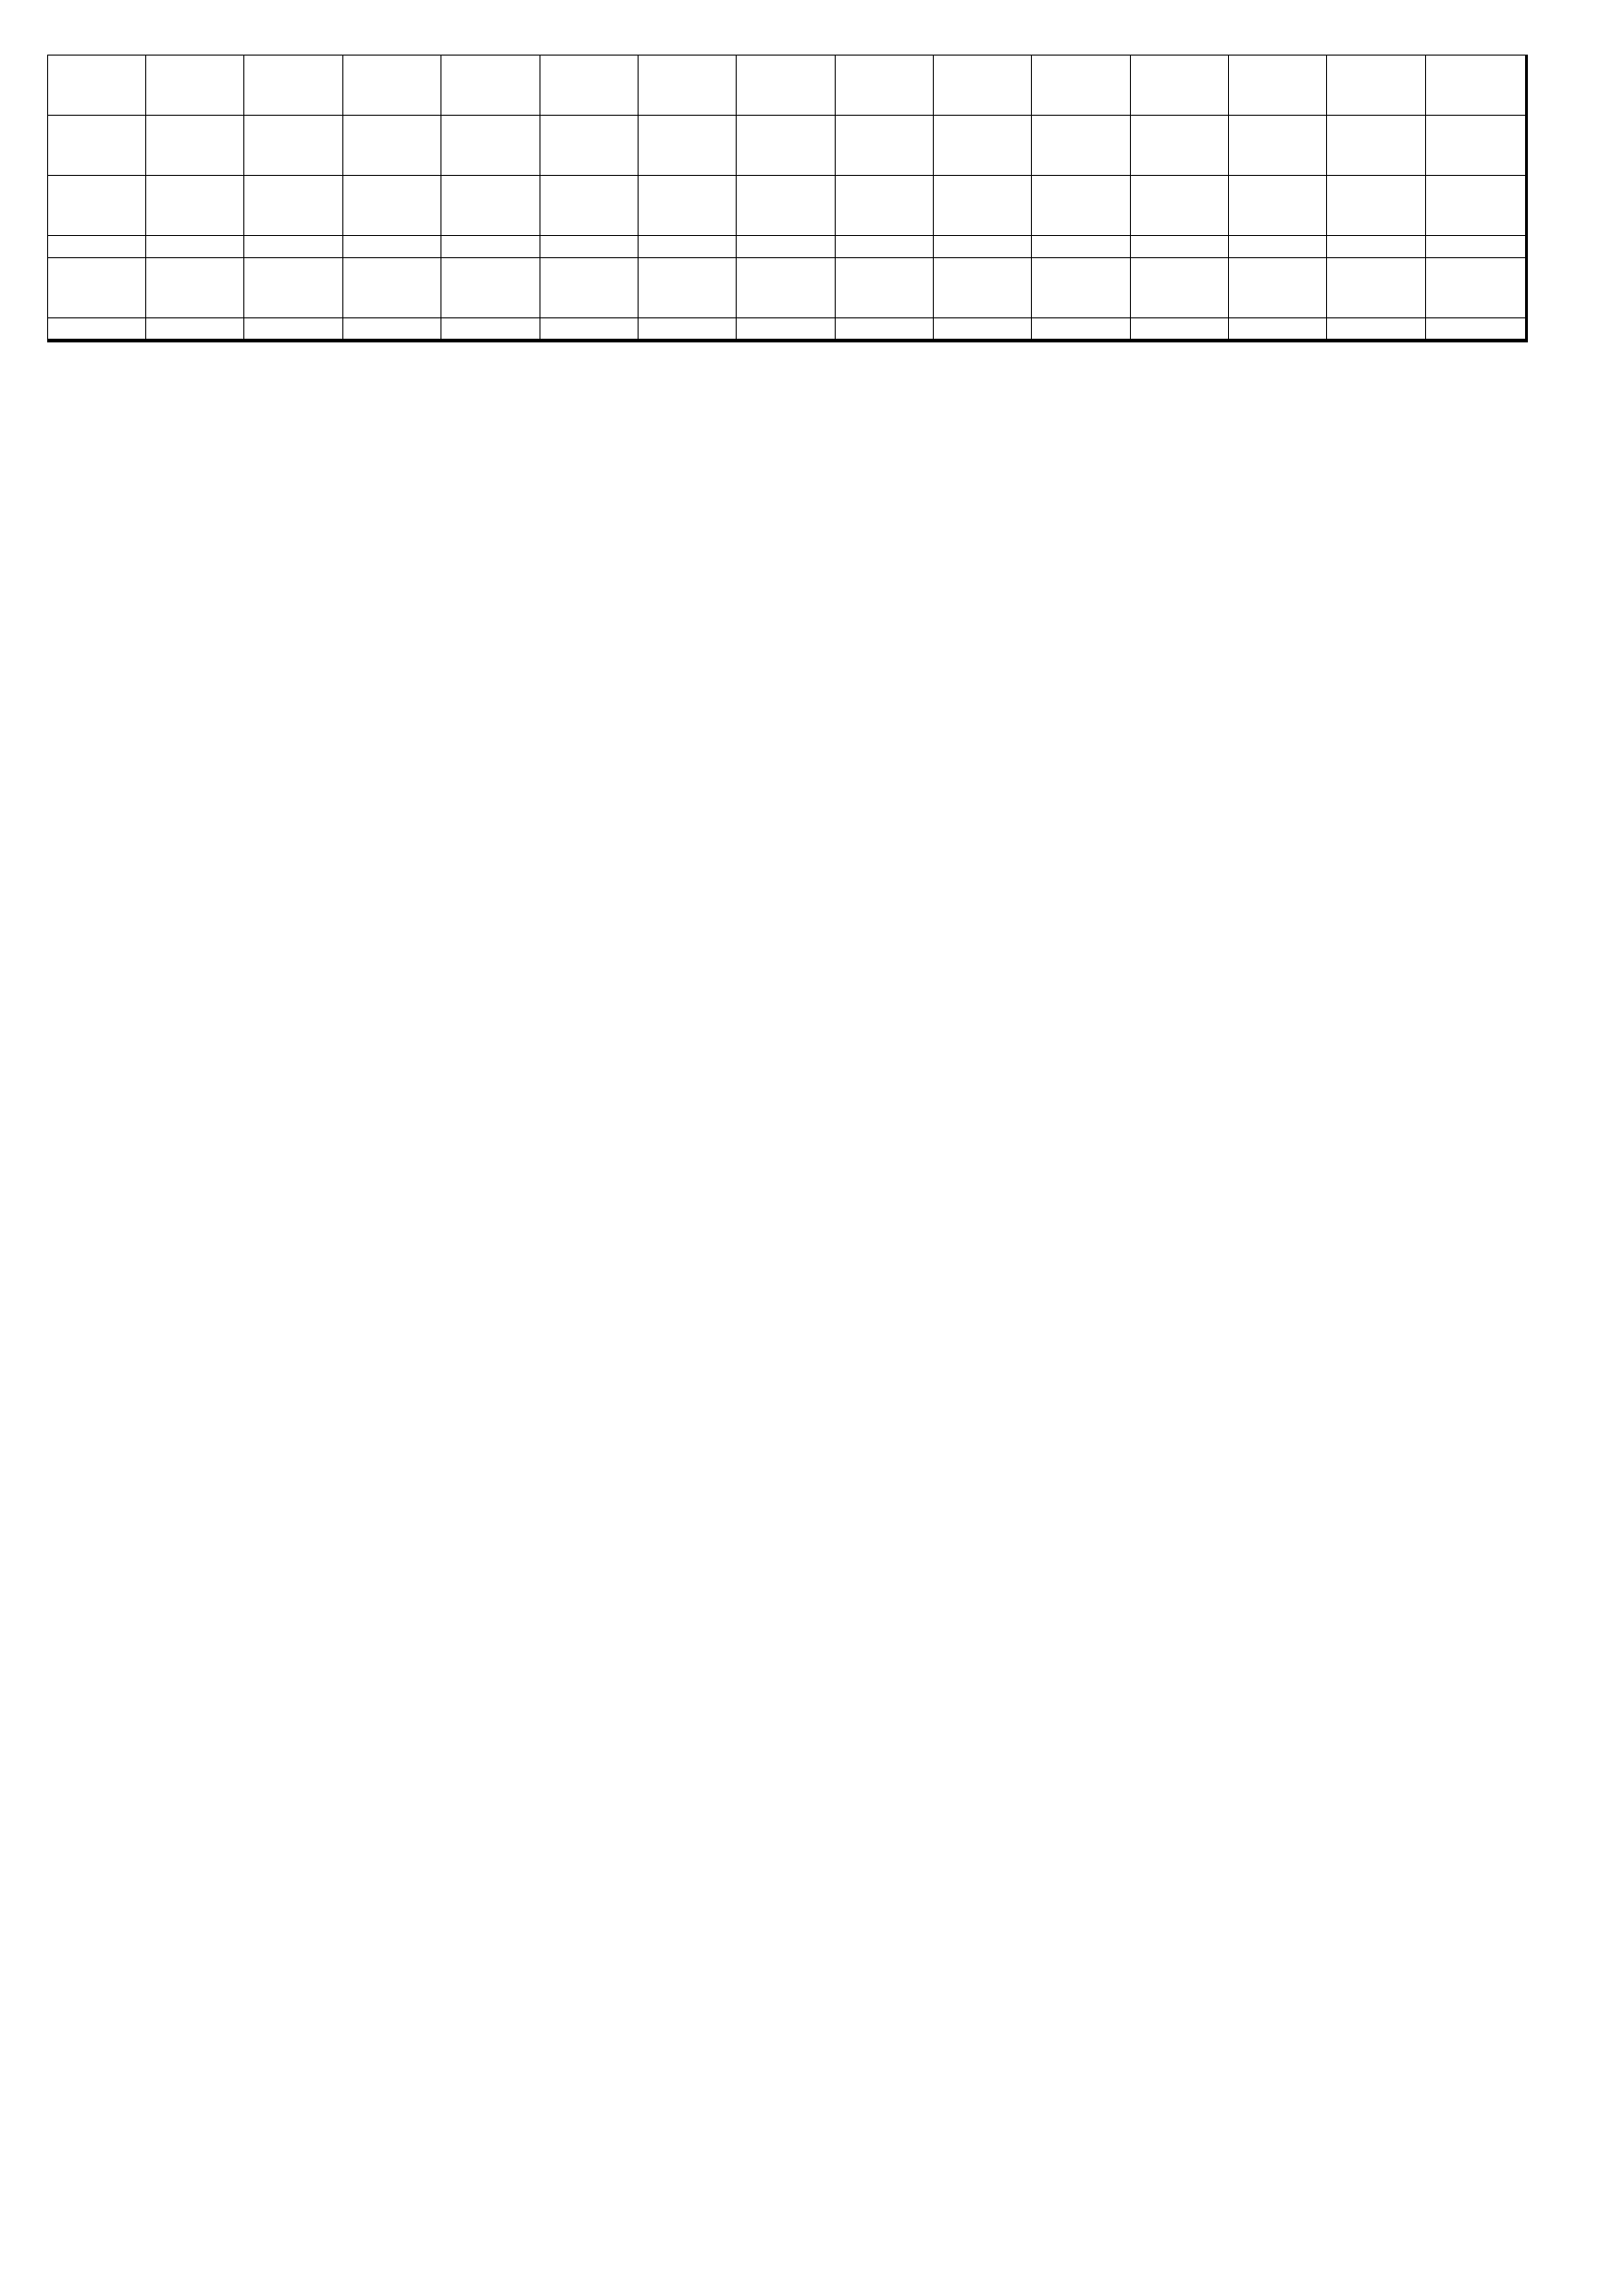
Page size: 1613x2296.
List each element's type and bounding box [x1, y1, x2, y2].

table_cell [836, 318, 933, 339]
table_cell [441, 116, 540, 175]
table_cell [1327, 56, 1425, 115]
table_cell [1032, 56, 1130, 115]
table_cell [244, 56, 342, 115]
table_cell [146, 176, 243, 235]
table_cell [1327, 258, 1425, 317]
table_cell [540, 236, 638, 257]
table_cell [934, 56, 1031, 115]
table_cell [48, 236, 145, 257]
table_cell [540, 258, 638, 317]
table_cell [1426, 236, 1525, 257]
table_cell [244, 258, 342, 317]
table_cell [1229, 176, 1326, 235]
table_cell [343, 236, 440, 257]
table_cell [934, 116, 1031, 175]
table_cell [836, 56, 933, 115]
table_cell [639, 236, 736, 257]
table_cell [1032, 116, 1130, 175]
table_cell [1131, 56, 1228, 115]
table_cell [737, 236, 835, 257]
table_cell [48, 176, 145, 235]
table_cell [1229, 116, 1326, 175]
table_cell [836, 258, 933, 317]
table_cell [441, 176, 540, 235]
table_cell [1327, 176, 1425, 235]
table_cell [48, 318, 145, 339]
table_cell [737, 56, 835, 115]
table_cell [441, 258, 540, 317]
table_cell [639, 116, 736, 175]
table_cell [48, 56, 145, 115]
table_cell [1032, 176, 1130, 235]
table_cell [540, 116, 638, 175]
table_cell [146, 318, 243, 339]
table_cell [540, 318, 638, 339]
table_cell [1229, 318, 1326, 339]
table_cell [639, 176, 736, 235]
table_cell [1426, 116, 1525, 175]
table_cell [1327, 116, 1425, 175]
table_cell [343, 258, 440, 317]
table_cell [441, 56, 540, 115]
table_cell [540, 176, 638, 235]
table_cell [639, 318, 736, 339]
table_cell [1131, 116, 1228, 175]
table_cell [146, 236, 243, 257]
table_cell [244, 318, 342, 339]
table_cell [48, 116, 145, 175]
table_cell [1032, 258, 1130, 317]
table_cell [737, 318, 835, 339]
table_cell [934, 176, 1031, 235]
table_cell [1229, 236, 1326, 257]
table_cell [1327, 318, 1425, 339]
table_cell [1229, 56, 1326, 115]
table_cell [836, 236, 933, 257]
table_cell [639, 56, 736, 115]
table_cell [146, 56, 243, 115]
table_cell [1426, 56, 1525, 115]
table_cell [540, 56, 638, 115]
table_cell [934, 318, 1031, 339]
table_cell [244, 116, 342, 175]
table_cell [1426, 318, 1525, 339]
table_cell [146, 258, 243, 317]
table_cell [934, 236, 1031, 257]
table_cell [737, 258, 835, 317]
table_cell [1327, 236, 1425, 257]
table_cell [1229, 258, 1326, 317]
table_cell [1426, 176, 1525, 235]
table_cell [343, 56, 440, 115]
table_cell [343, 116, 440, 175]
table_cell [244, 176, 342, 235]
table_cell [441, 236, 540, 257]
table_cell [737, 176, 835, 235]
table_cell [1032, 318, 1130, 339]
table_cell [1131, 258, 1228, 317]
table_cell [639, 258, 736, 317]
table_cell [737, 116, 835, 175]
table_cell [836, 116, 933, 175]
table_cell [1426, 258, 1525, 317]
table_cell [441, 318, 540, 339]
table_cell [934, 258, 1031, 317]
table_cell [1131, 318, 1228, 339]
table_cell [48, 258, 145, 317]
table_cell [146, 116, 243, 175]
table_cell [1131, 236, 1228, 257]
table_cell [244, 236, 342, 257]
table_cell [343, 318, 440, 339]
table_cell [1032, 236, 1130, 257]
table_cell [836, 176, 933, 235]
table_cell [1131, 176, 1228, 235]
table_cell [343, 176, 440, 235]
